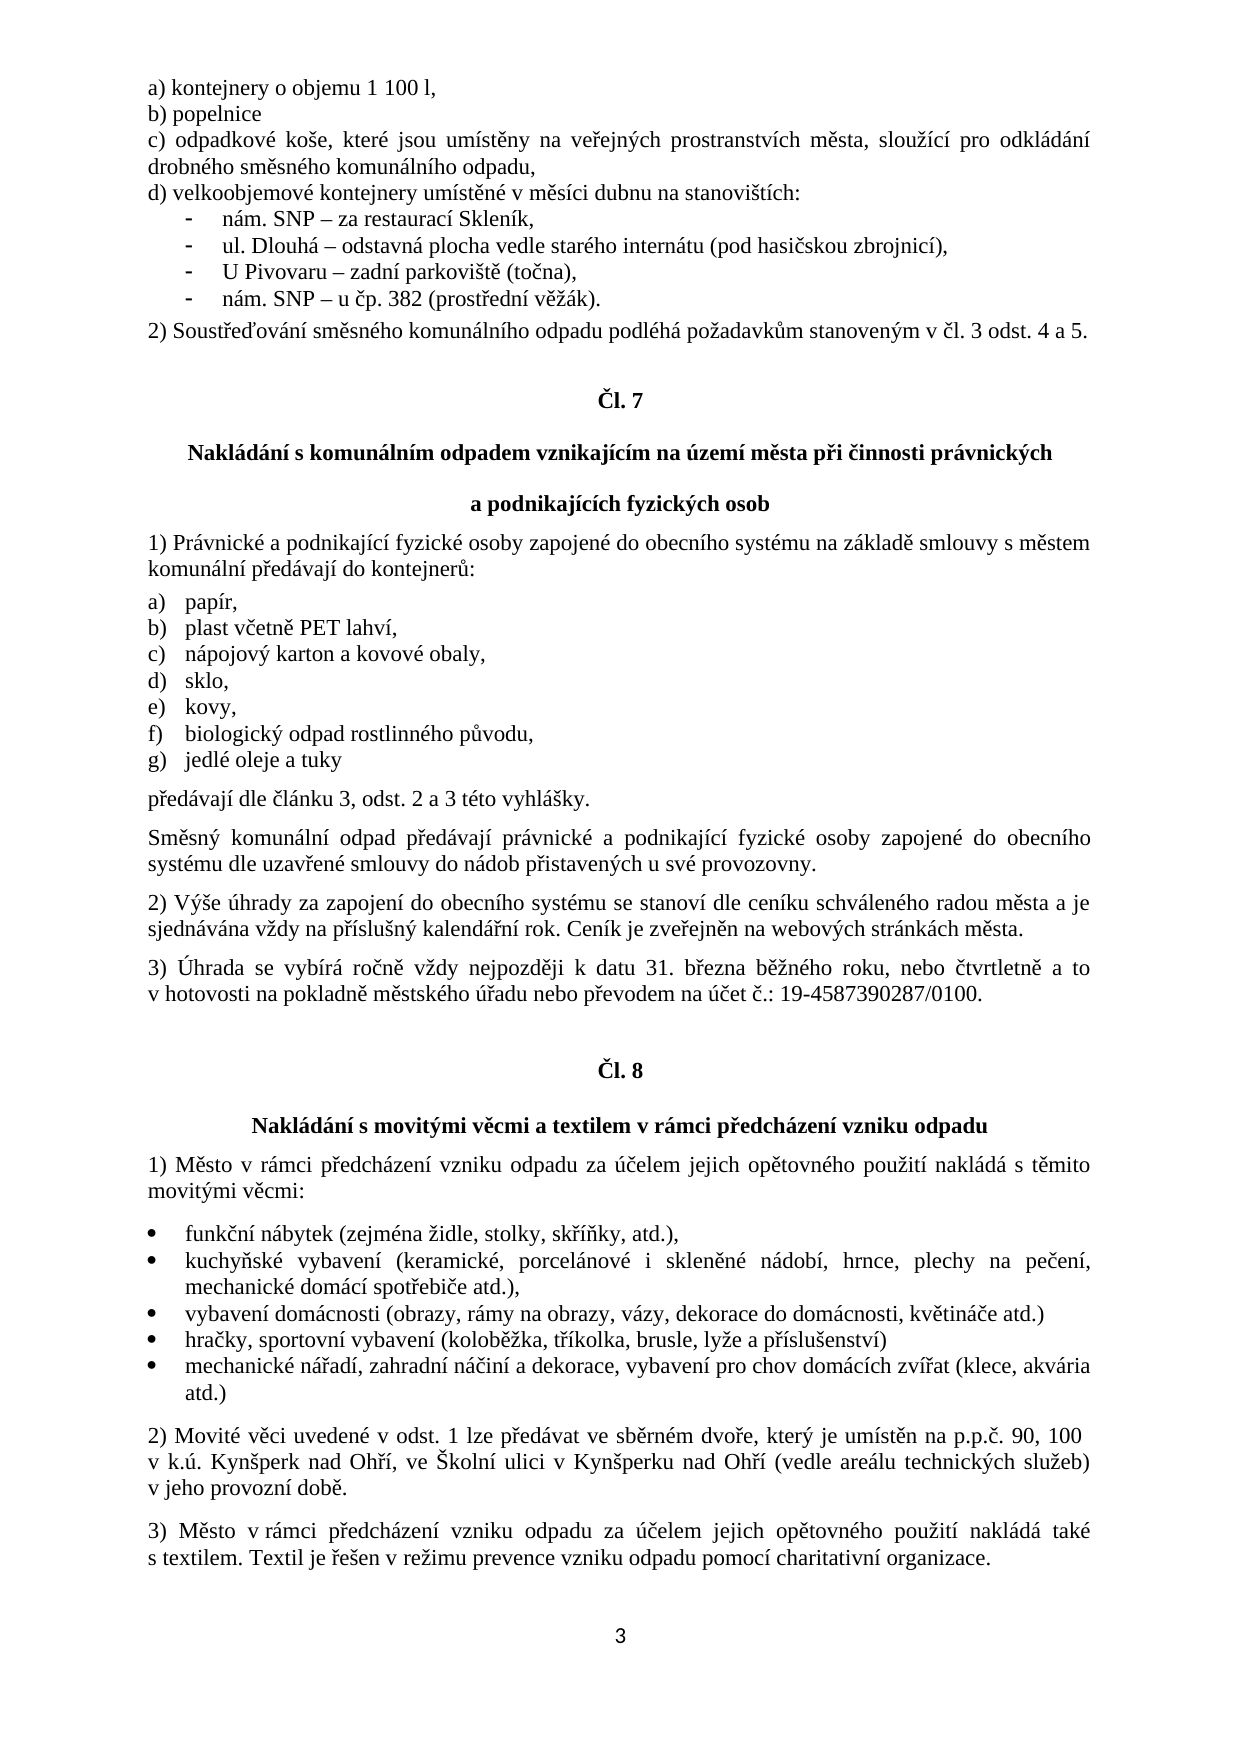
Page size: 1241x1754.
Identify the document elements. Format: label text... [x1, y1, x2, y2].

text a podnikajících fyzických osob [148, 490, 1092, 516]
list plast včetně PET lahví, [148, 614, 1092, 641]
list vybavení domácnosti (obrazy, rámy na obrazy, vázy, dekorace do domácnosti, květináče atd.) [148, 1299, 1092, 1326]
text 2) Výše úhrady za zapojení do obecního systému se stanoví dle ceníku schváleného radou města a je sjednávána vždy na příslušný kalendářní rok. Ceník je zveřejněn na webových stránkách města. [148, 889, 1092, 942]
text c) odpadkové koše, které jsou umístěny na veřejných prostranstvích města, sloužící pro odkládání drobného směsného komunálního odpadu, [148, 126, 1092, 179]
list kovy, [148, 693, 1092, 719]
list funkční nábytek (zejména židle, stolky, skříňky, atd.), [148, 1221, 1092, 1247]
list sklo, [148, 667, 1092, 693]
text b) popelnice [148, 100, 1092, 126]
list ul. Dlouhá – odstavná plocha vedle starého internátu (pod hasičskou zbrojnicí), [185, 232, 1092, 258]
text Čl. 7 [148, 387, 1092, 414]
list hračky, sportovní vybavení (koloběžka, tříkolka, brusle, lyže a příslušenství) [148, 1326, 1092, 1352]
text předávají dle článku 3, odst. 2 a 3 této vyhlášky. [148, 785, 1092, 811]
text 3) Úhrada se vybírá ročně vždy nejpozději k datu 31. března běžného roku, nebo čtvrtletně a to v hotovosti na pokladně městského úřadu nebo převodem na účet č.: 19-4587390287/0100. [148, 954, 1092, 1007]
text 1) Město v rámci předcházení vzniku odpadu za účelem jejich opětovného použití nakládá s těmito movitými věcmi: [148, 1151, 1092, 1204]
text Čl. 8 [148, 1057, 1092, 1083]
list biologický odpad rostlinného původu, [148, 719, 1092, 746]
text a) kontejnery o objemu 1 100 l, [148, 74, 1092, 100]
list kuchyňské vybavení (keramické, porcelánové i skleněné nádobí, hrnce, plechy na pečení, mechanické domácí spotřebiče atd.), [148, 1247, 1092, 1299]
text Směsný komunální odpad předávají právnické a podnikající fyzické osoby zapojené do obecního systému dle uzavřené smlouvy do nádob přistavených u své provozovny. [148, 824, 1092, 876]
list nám. SNP – u čp. 382 (prostřední věžák). [185, 284, 1092, 311]
text 3) Město v rámci předcházení vzniku odpadu za účelem jejich opětovného použití nakládá také s textilem. Textil je řešen v režimu prevence vzniku odpadu pomocí charitativní organizace. [148, 1517, 1092, 1570]
list U Pivovaru – zadní parkoviště (točna), [185, 258, 1092, 284]
list mechanické nářadí, zahradní náčiní a dekorace, vybavení pro chov domácích zvířat (klece, akvária atd.) [148, 1352, 1092, 1405]
list nápojový karton a kovové obaly, [148, 641, 1092, 667]
text Nakládání s komunálním odpadem vznikajícím na území města při činnosti právnických [148, 439, 1092, 465]
list nám. SNP – za restaurací Skleník, [185, 206, 1092, 232]
list jedlé oleje a tuky [148, 746, 1092, 772]
text Nakládání s movitými věcmi a textilem v rámci předcházení vzniku odpadu [148, 1112, 1092, 1139]
text 2) Movité věci uvedené v odst. 1 lze předávat ve sběrném dvoře, který je umístěn na p.p.č. 90, 100 v k.ú. Kynšperk nad Ohří, ve Školní ulici v Kynšperku nad Ohří (vedle areálu technických služeb) v jeho provozní době. [148, 1422, 1092, 1501]
list papír, [148, 588, 1092, 614]
text 1) Právnické a podnikající fyzické osoby zapojené do obecního systému na základě smlouvy s městem komunální předávají do kontejnerů: [148, 529, 1092, 582]
text 2) Soustřeďování směsného komunálního odpadu podléhá požadavkům stanoveným v čl. 3 odst. 4 a 5. [148, 317, 1092, 343]
text d) velkoobjemové kontejnery umístěné v měsíci dubnu na stanovištích: [148, 179, 1092, 206]
